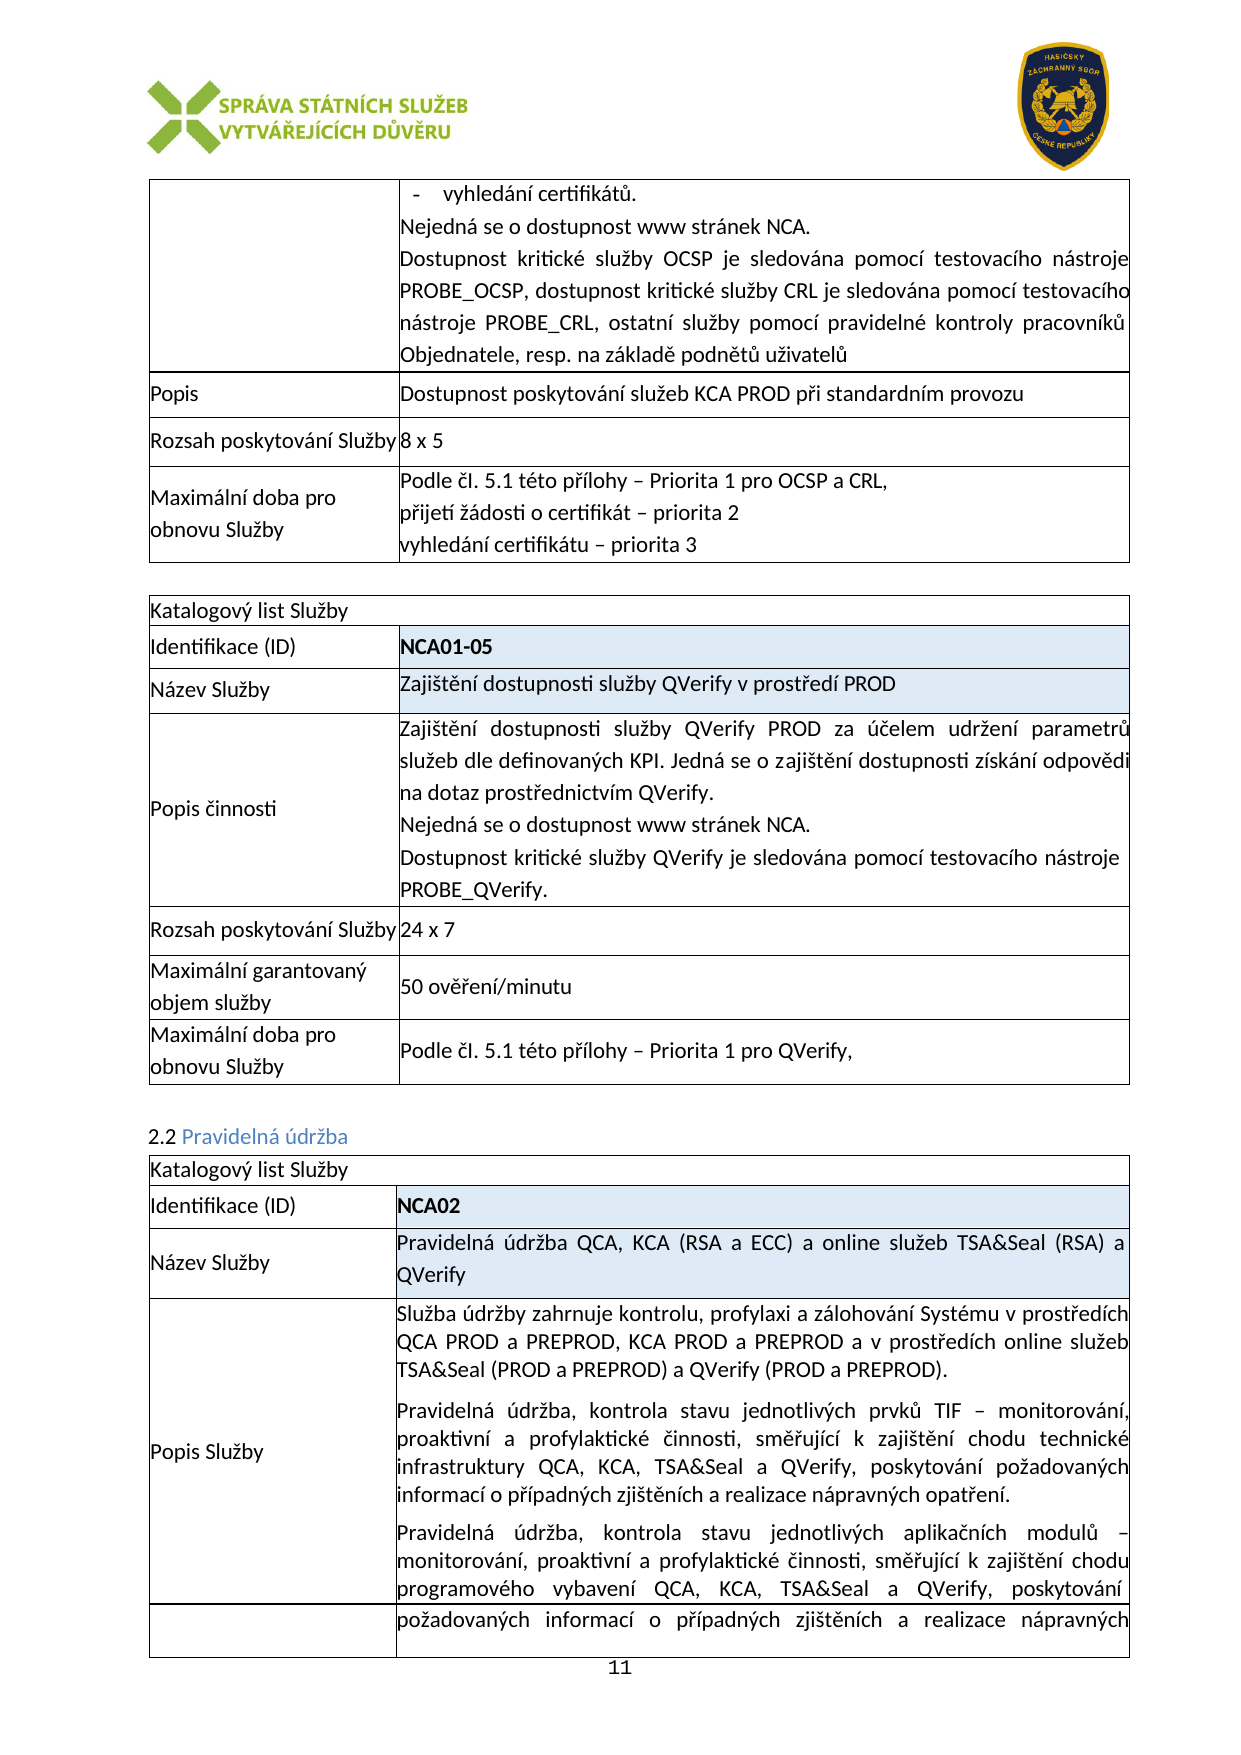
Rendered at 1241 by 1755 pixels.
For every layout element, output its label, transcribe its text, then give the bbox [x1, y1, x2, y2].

table_header - vyhledání certifikátů. Nejedná se o dostupnost www stránek NCA. Dostupnost kritické služby OCSP je sledována pomocí testovacího nástroje PROBE_OCSP, dostupnost kritické služby CRL je sledována pomocí testovacího nástroje PROBE_CRL, ostatní služby pomocí pravidelné kontroly pracovníků Objednatele, resp. na základě podnětů uživatelů [400, 180, 1129, 371]
table_header [150, 1605, 396, 1657]
table_cell Maximální doba pro obnovu Služby [150, 1020, 399, 1083]
table_cell 8 x 5 [400, 418, 1129, 466]
list Pravidelná údržba [148, 1122, 1137, 1150]
table_cell Podle čI. 5.1 této přílohy – Priorita 1 pro QVerify, [400, 1020, 1129, 1083]
table_header Katalogový list Služby [150, 1156, 1129, 1184]
table_cell Rozsah poskytování Služby [150, 418, 399, 466]
table_cell Pravidelná údržba QCA, KCA (RSA a ECC) a online služeb TSA&Seal (RSA) a QVerify [397, 1229, 1129, 1298]
table_cell Maximální garantovaný objem služby [150, 956, 399, 1019]
table_cell Služba údržby zahrnuje kontrolu, profylaxi a zálohování Systému v prostředích QCA PROD a PREPROD, KCA PROD a PREPROD a v prostředích online služeb TSA&Seal (PROD a PREPROD) a QVerify (PROD a PREPROD). Pravidelná údržba, kontrola stavu jednotlivých prvků TIF – monitorování, proaktivní a profylaktické činnosti, směřující k zajištění chodu technické infrastruktury QCA, KCA, TSA&Seal a QVerify, poskytování požadovaných informací o případných zjištěních a realizace nápravných opatření. Pravidelná údržba, kontrola stavu jednotlivých aplikačních modulů – monitorování, proaktivní a profylaktické činnosti, směřující k zajištění chodu programového vybavení QCA, KCA, TSA&Seal a QVerify, poskytování [397, 1299, 1129, 1603]
table_header Katalogový list Služby [150, 596, 1129, 625]
table_cell Dostupnost poskytování služeb KCA PROD při standardním provozu [400, 373, 1129, 417]
table_cell Popis [150, 373, 399, 417]
table_cell Podle čI. 5.1 této přílohy – Priorita 1 pro OCSP a CRL, přijetí žádosti o certifikát – priorita 2 vyhledání certifikátu – priorita 3 [400, 467, 1129, 562]
table_cell NCA01-05 [400, 626, 1129, 668]
table_cell Zajištění dostupnosti služby QVerify v prostředí PROD [400, 669, 1129, 713]
table_cell Název Služby [150, 669, 399, 713]
table_cell Popis činnosti [150, 714, 399, 906]
table_cell Identifikace (ID) [150, 626, 399, 668]
table_cell NCA02 [397, 1186, 1129, 1227]
table_cell 24 x 7 [400, 907, 1129, 955]
table_header [150, 180, 399, 371]
table_header požadovaných informací o případných zjištěních a realizace nápravných [397, 1605, 1129, 1657]
table_cell Maximální doba pro obnovu Služby [150, 467, 399, 562]
table_cell Název Služby [150, 1229, 396, 1298]
table_cell Zajištění dostupnosti služby QVerify PROD za účelem udržení parametrů služeb dle definovaných KPI. Jedná se o zajištění dostupnosti získání odpovědi na dotaz prostřednictvím QVerify. Nejedná se o dostupnost www stránek NCA. Dostupnost kritické služby QVerify je sledována pomocí testovacího nástroje PROBE_QVerify. [400, 714, 1129, 906]
table_cell Popis Služby [150, 1299, 396, 1603]
table_cell Rozsah poskytování Služby [150, 907, 399, 955]
table_cell Identifikace (ID) [150, 1186, 396, 1227]
table_cell 50 ověření/minutu [400, 956, 1129, 1019]
